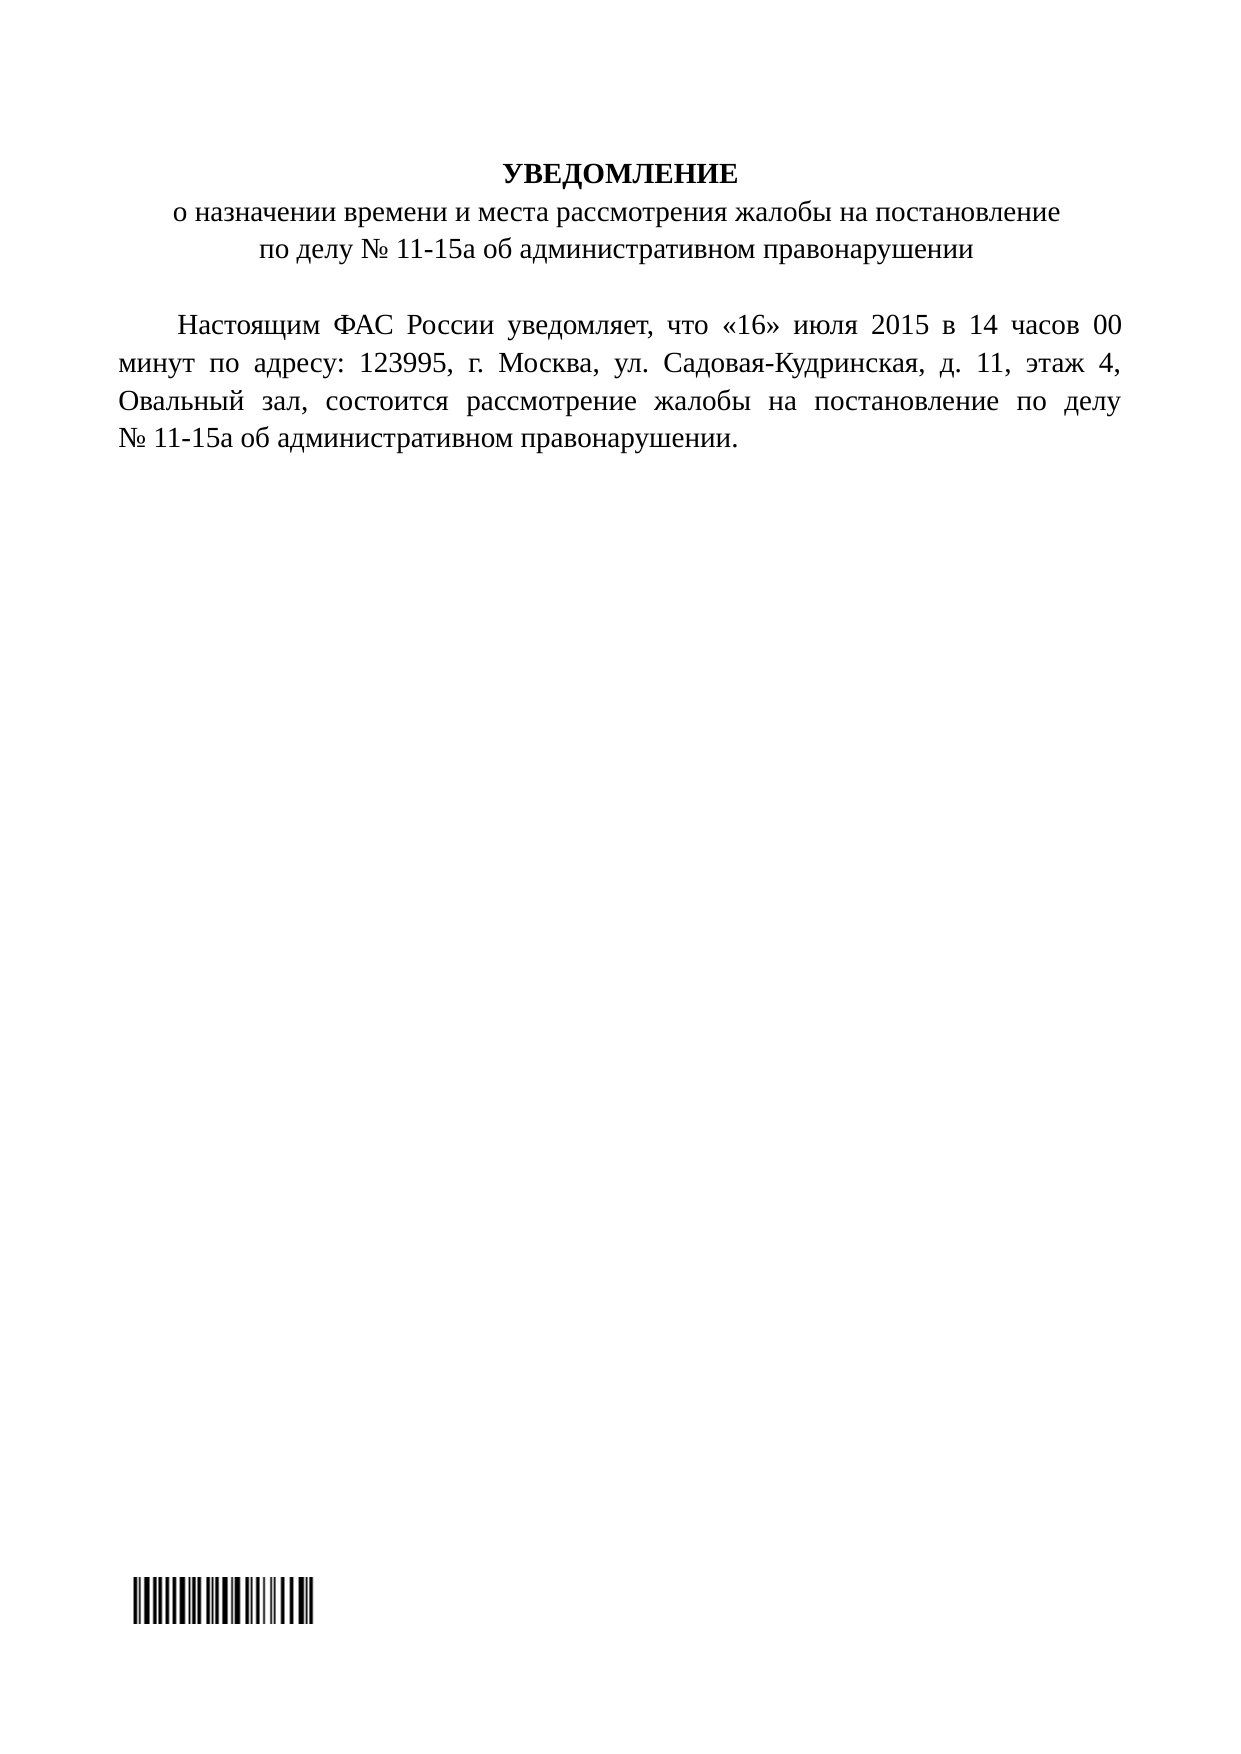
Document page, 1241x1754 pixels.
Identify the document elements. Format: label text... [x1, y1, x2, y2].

text Настоящим ФАС России уведомляет, что «16» июля 2015 в 14 часов 00 минут по адресу: 123995, г. Москва, ул. Садовая-Кудринская, д. 11, этаж 4, Овальный зал, состоится рассмотрение жалобы на постановление по делу № 11-15а об административном правонарушении. [118, 303, 1122, 454]
subtitle УВЕДОМЛЕНИЕ [118, 152, 1122, 189]
picture [118, 1577, 331, 1624]
subtitle о назначении времени и места рассмотрения жалобы на постановление [118, 189, 1122, 227]
subtitle по делу № 11-15а об административном правонарушении [118, 227, 1122, 265]
